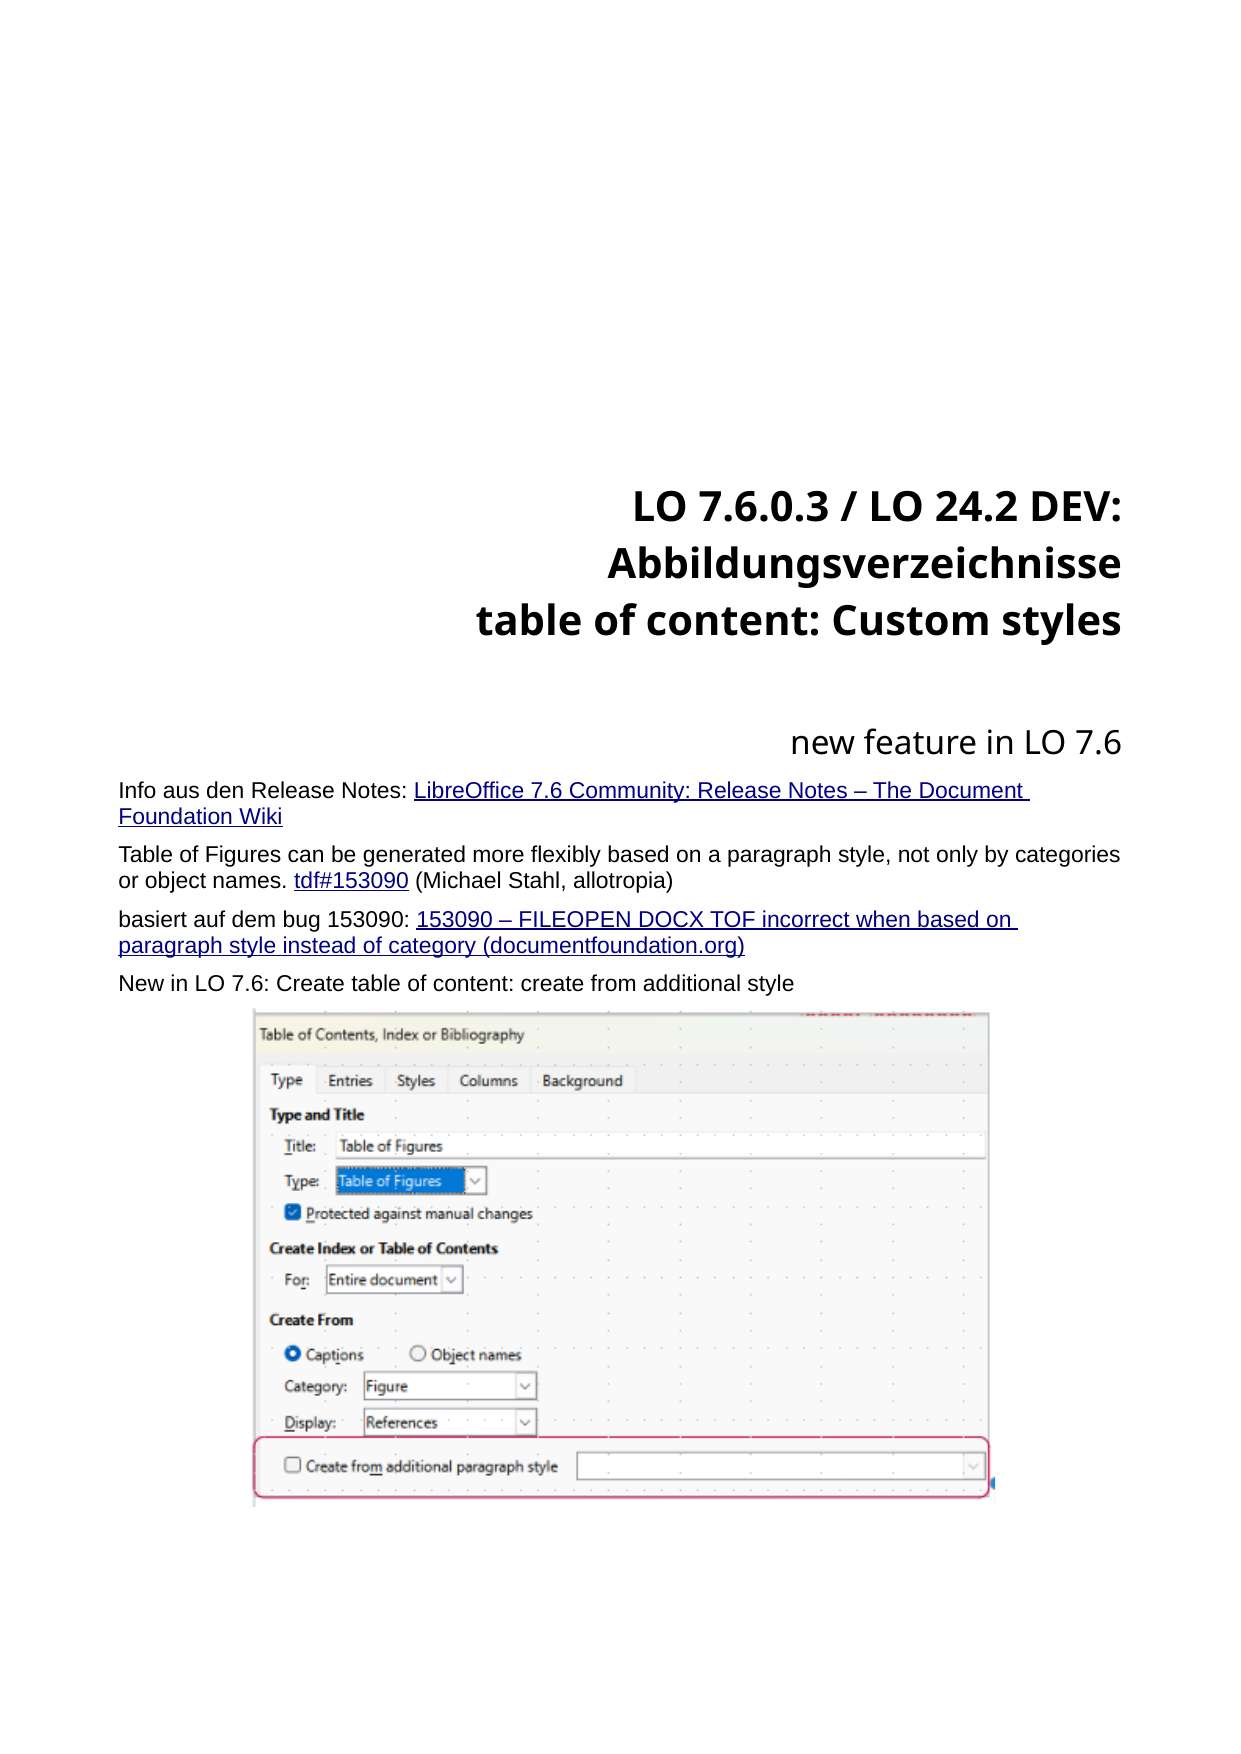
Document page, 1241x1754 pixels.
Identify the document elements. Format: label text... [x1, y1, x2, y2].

subtitle new feature in LO 7.6 [118, 719, 1122, 764]
text New in LO 7.6: Create table of content: create from additional style [118, 970, 1122, 996]
text Table of Figures can be generated more flexibly based on a paragraph style, not only by categories or object names. tdf#153090 (Michael Stahl, allotropia) [118, 841, 1122, 894]
title LO 7.6.0.3 / LO 24.2 DEV: Abbildungsverzeichnisse table of content: Custom styles [118, 477, 1122, 647]
picture [245, 1008, 996, 1507]
text basiert auf dem bug 153090: 153090 – FILEOPEN DOCX TOF incorrect when based on paragraph style instead of category (documentfoundation.org) [118, 906, 1122, 958]
text Info aus den Release Notes: LibreOffice 7.6 Community: Release Notes – The Document Foundation Wiki [118, 777, 1122, 829]
